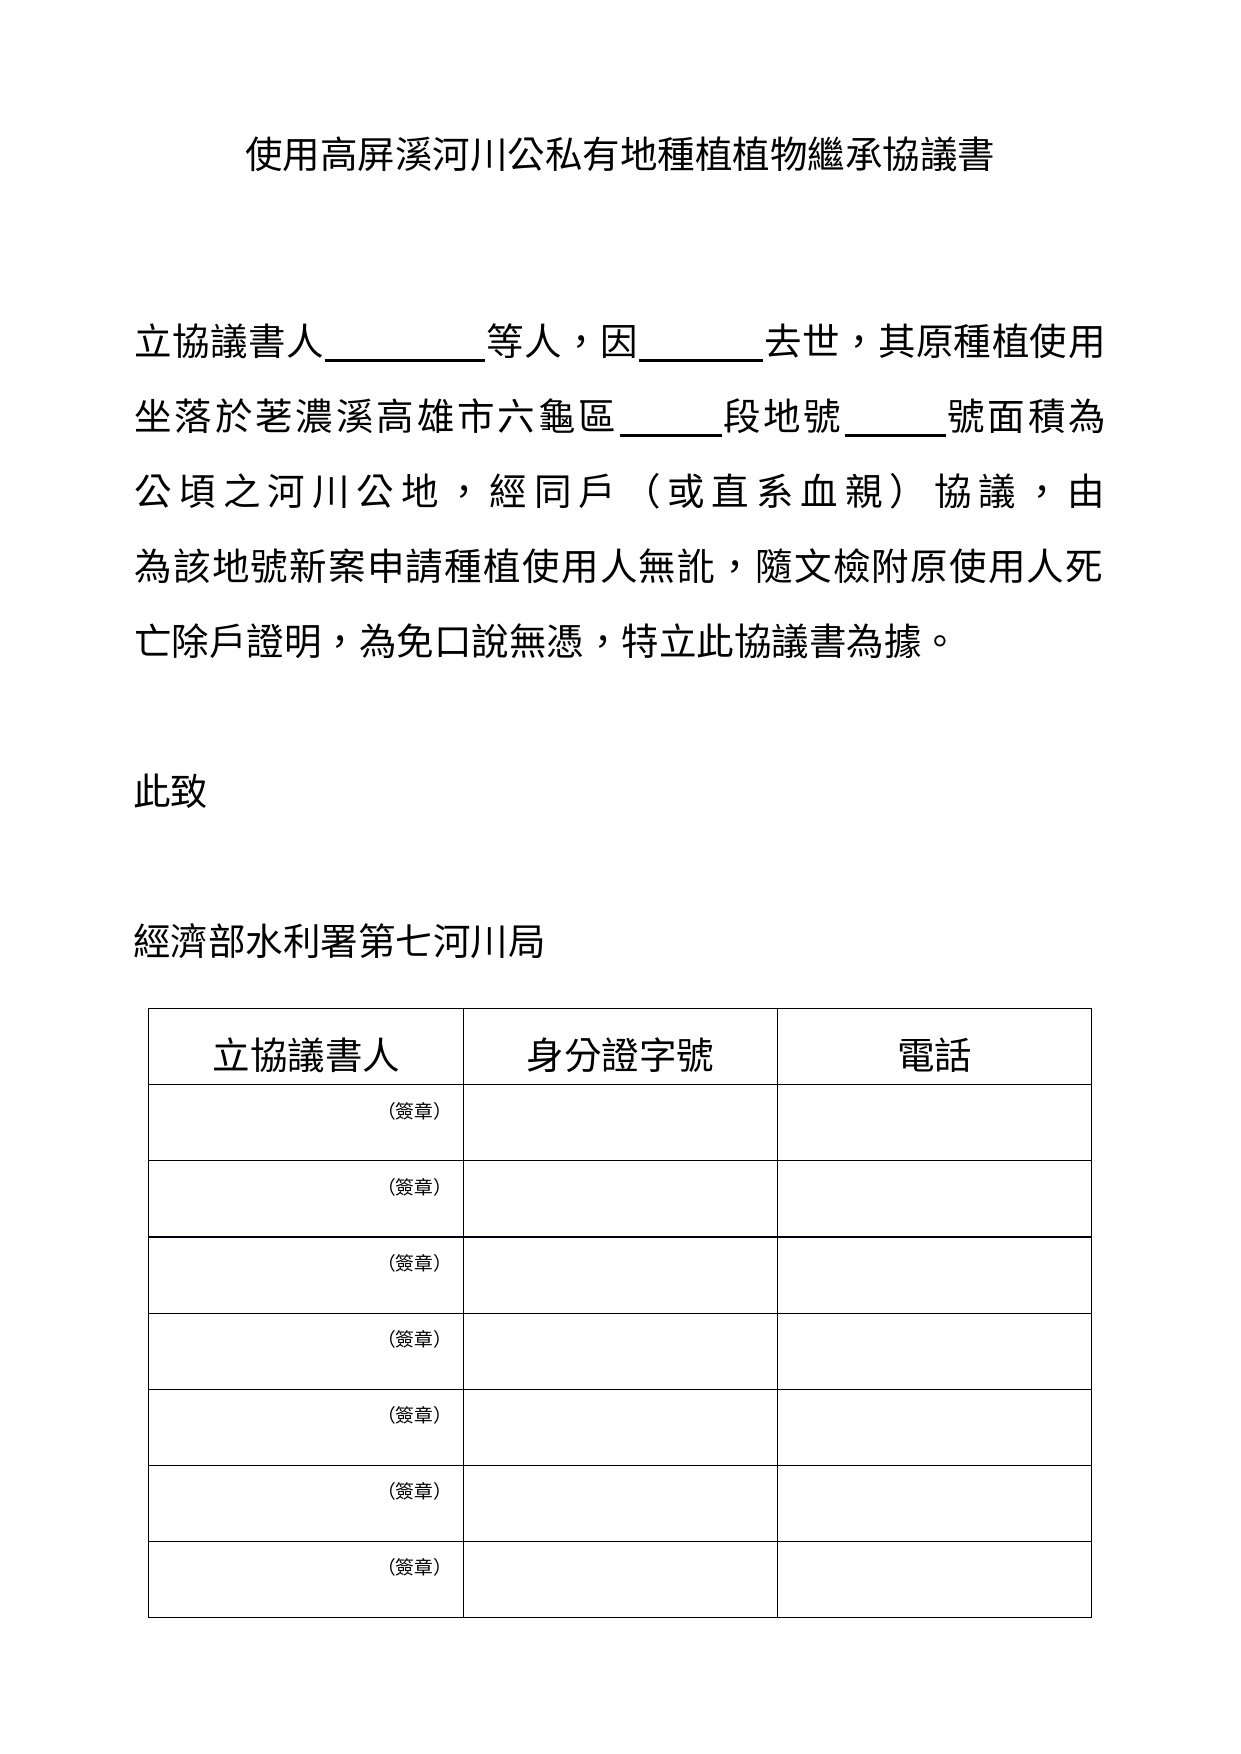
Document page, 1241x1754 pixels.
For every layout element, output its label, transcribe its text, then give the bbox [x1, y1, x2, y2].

table_header 立協議書人 [149, 1009, 463, 1084]
table_cell [464, 1161, 777, 1236]
table_cell [464, 1542, 777, 1617]
table_cell （簽章） [149, 1466, 463, 1541]
text 經濟部水利署第七河川局 [133, 896, 1181, 971]
table_cell [464, 1238, 777, 1312]
table_cell （簽章） [149, 1085, 463, 1160]
table_header 身分證字號 [464, 1009, 777, 1084]
table_cell （簽章） [149, 1238, 463, 1312]
table_cell [464, 1314, 777, 1388]
table_cell （簽章） [149, 1542, 463, 1617]
table_cell （簽章） [149, 1314, 463, 1388]
table_cell [778, 1390, 1091, 1464]
table_cell [778, 1314, 1091, 1388]
table_cell [464, 1085, 777, 1160]
text 立協議書人 等人，因 去世，其原種植使用坐落於荖濃溪高雄市六龜區 段地號 號面積為 公頃之河川公地，經同戶（或直系血親）協議，由 為該地號新案申請種植使用人無訛，隨文檢附原使用人死亡除戶證明，為免口說無憑，特立此協議書為據。 [134, 296, 1106, 671]
table_cell [464, 1466, 777, 1541]
text 此致 [133, 746, 1181, 821]
table_cell （簽章） [149, 1161, 463, 1236]
table_cell [778, 1466, 1091, 1541]
table_cell [464, 1390, 777, 1464]
table_cell [778, 1085, 1091, 1160]
table_cell [778, 1238, 1091, 1312]
table_header 電話 [778, 1009, 1091, 1084]
text 使用高屏溪河川公私有地種植植物繼承協議書 [59, 108, 1181, 183]
table_cell [778, 1542, 1091, 1617]
table_cell （簽章） [149, 1390, 463, 1464]
table_cell [778, 1161, 1091, 1236]
